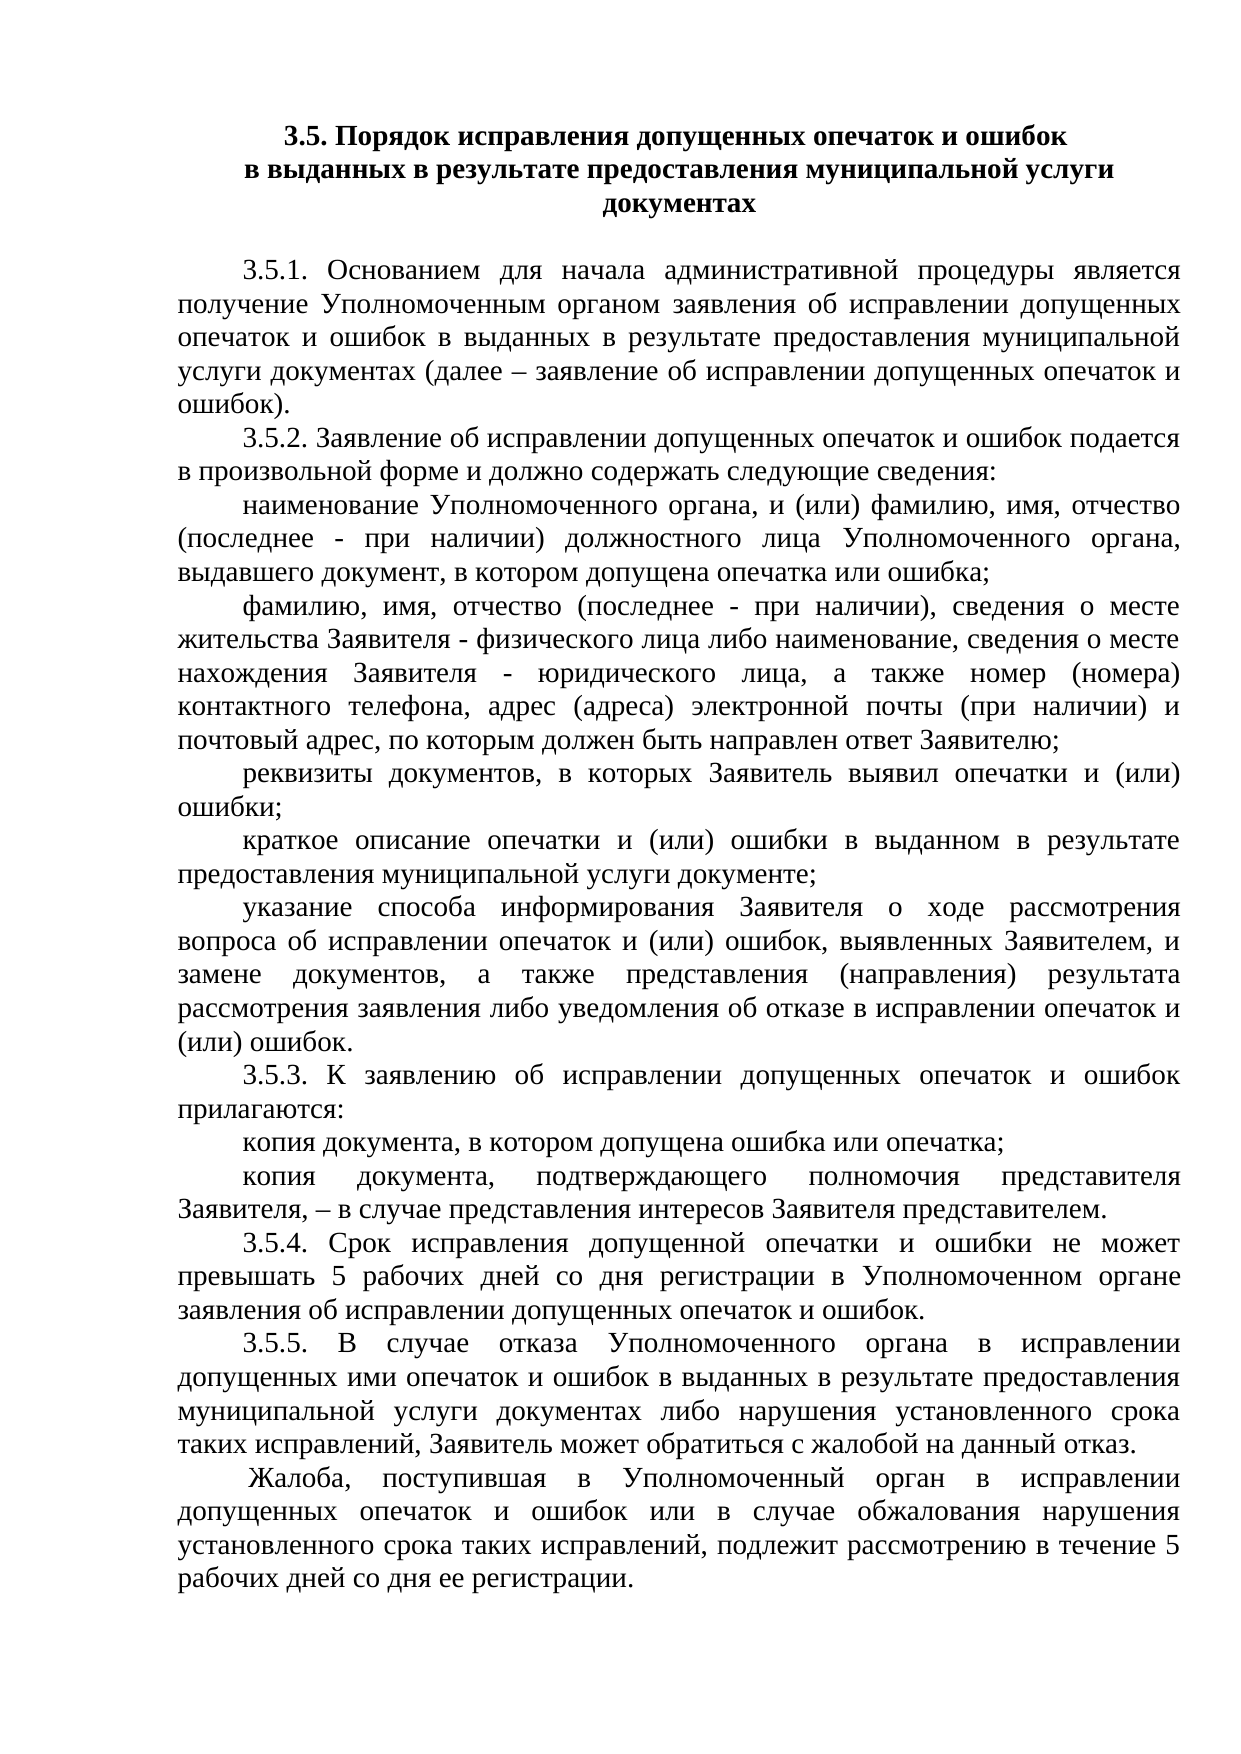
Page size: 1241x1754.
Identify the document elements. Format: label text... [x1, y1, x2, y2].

text 3.5.5. В случае отказа Уполномоченного органа в исправлении допущенных ими опечаток и ошибок в выданных в результате предоставления муниципальной услуги документах либо нарушения установленного срока таких исправлений, Заявитель может обратиться с жалобой на данный отказ. [177, 1326, 1181, 1460]
text наименование Уполномоченного органа, и (или) фамилию, имя, отчество (последнее - при наличии) должностного лица Уполномоченного органа, выдавшего документ, в котором допущена опечатка или ошибка; [177, 487, 1181, 588]
text 3.5.2. Заявление об исправлении допущенных опечаток и ошибок подается в произвольной форме и должно содержать следующие сведения: [177, 420, 1181, 487]
text реквизиты документов, в которых Заявитель выявил опечатки и (или) ошибки; [177, 755, 1181, 822]
text 3.5. Порядок исправления допущенных опечаток и ошибок в выданных в результате предоставления муниципальной услуги документах [177, 118, 1181, 219]
text краткое описание опечатки и (или) ошибки в выданном в результате предоставления муниципальной услуги документе; [177, 822, 1181, 889]
text 3.5.1. Основанием для начала административной процедуры является получение Уполномоченным органом заявления об исправлении допущенных опечаток и ошибок в выданных в результате предоставления муниципальной услуги документах (далее – заявление об исправлении допущенных опечаток и ошибок). [177, 252, 1181, 420]
text 3.5.4. Срок исправления допущенной опечатки и ошибки не может превышать 5 рабочих дней со дня регистрации в Уполномоченном органе заявления об исправлении допущенных опечаток и ошибок. [177, 1225, 1181, 1326]
text Жалоба, поступившая в Уполномоченный орган в исправлении допущенных опечаток и ошибок или в случае обжалования нарушения установленного срока таких исправлений, подлежит рассмотрению в течение 5 рабочих дней со дня ее регистрации. [177, 1460, 1181, 1594]
text указание способа информирования Заявителя о ходе рассмотрения вопроса об исправлении опечаток и (или) ошибок, выявленных Заявителем, и замене документов, а также представления (направления) результата рассмотрения заявления либо уведомления об отказе в исправлении опечаток и (или) ошибок. [177, 889, 1181, 1057]
text 3.5.3. К заявлению об исправлении допущенных опечаток и ошибок прилагаются: [177, 1057, 1181, 1124]
text копия документа, подтверждающего полномочия представителя Заявителя, – в случае представления интересов Заявителя представителем. [177, 1158, 1181, 1225]
text копия документа, в котором допущена ошибка или опечатка; [177, 1124, 1181, 1158]
text фамилию, имя, отчество (последнее - при наличии), сведения о месте жительства Заявителя - физического лица либо наименование, сведения о месте нахождения Заявителя - юридического лица, а также номер (номера) контактного телефона, адрес (адреса) электронной почты (при наличии) и почтовый адрес, по которым должен быть направлен ответ Заявителю; [177, 588, 1181, 755]
